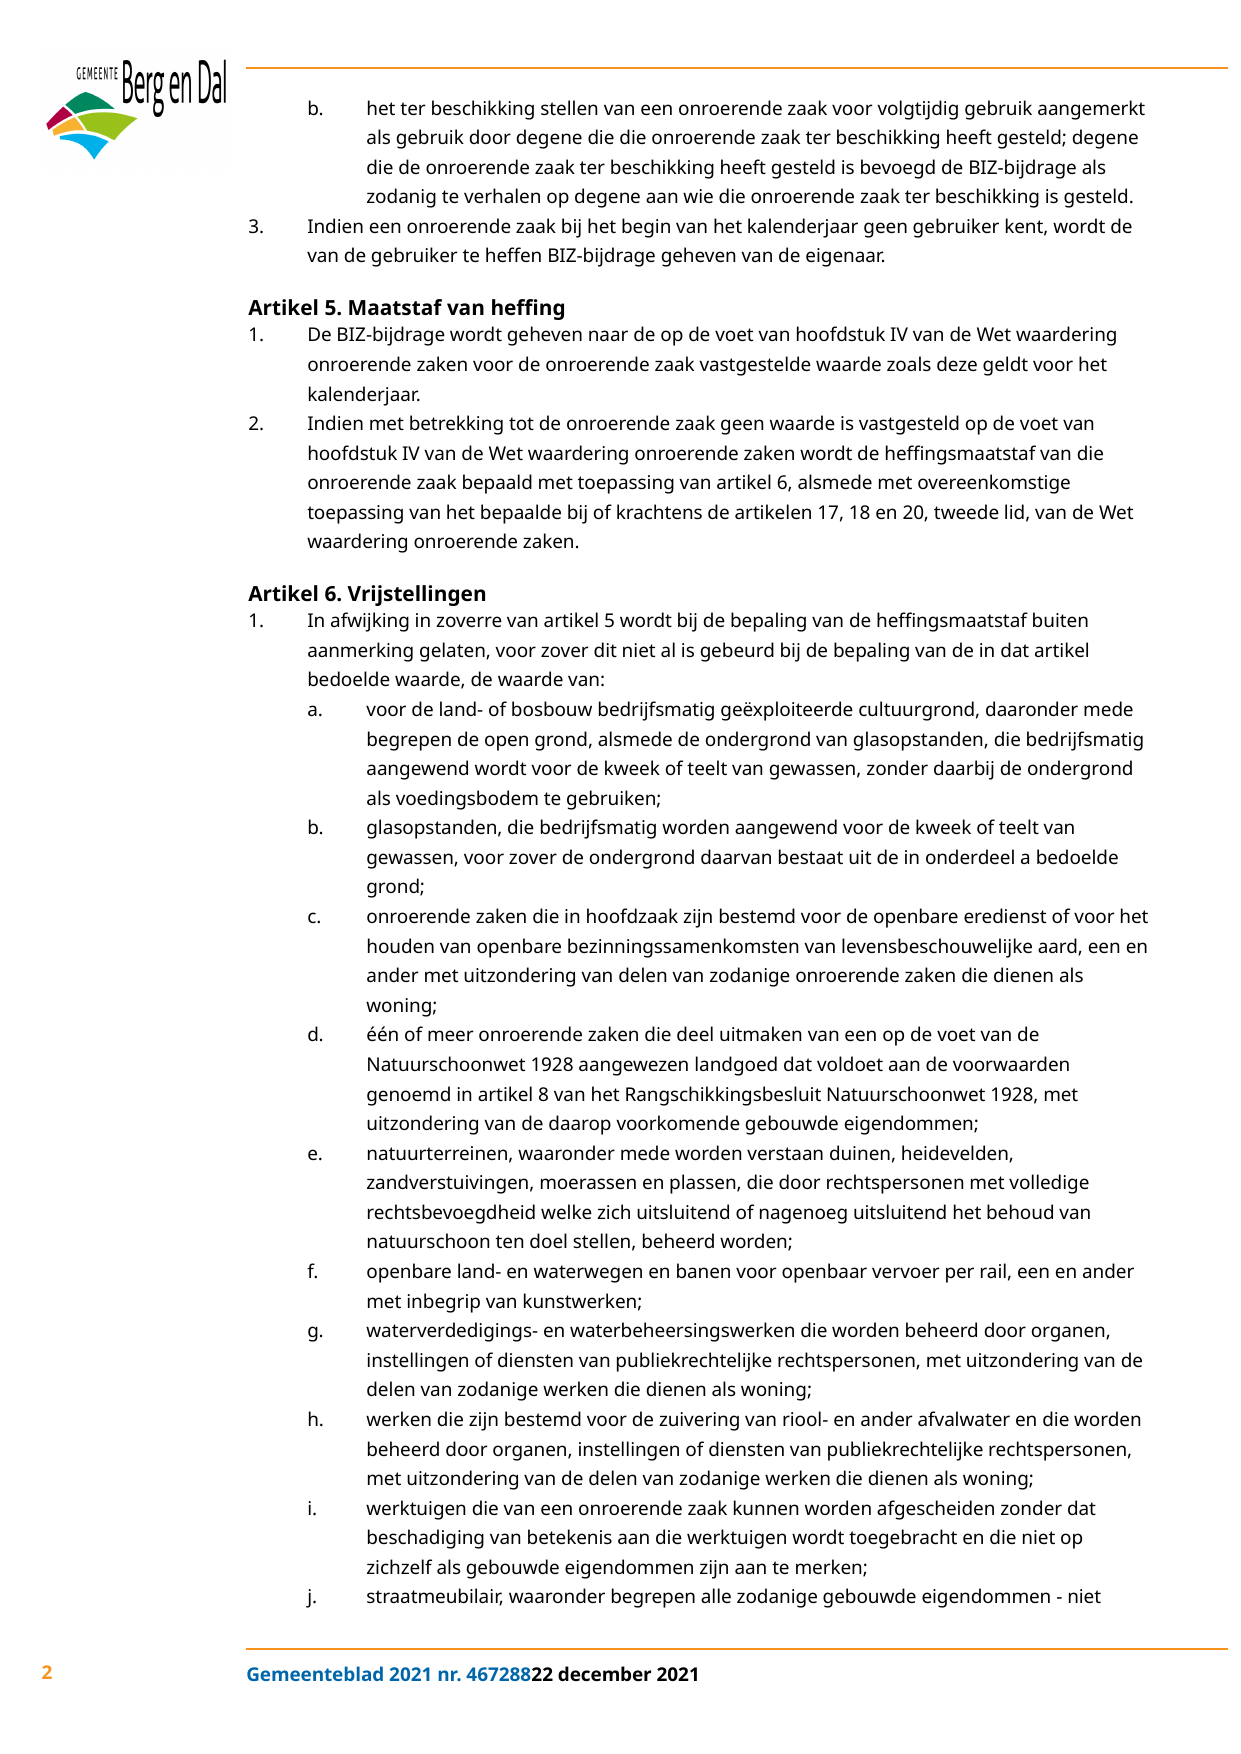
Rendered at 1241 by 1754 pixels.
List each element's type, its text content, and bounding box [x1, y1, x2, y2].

list waterverdedigings- en waterbeheersingswerken die worden beheerd door organen, instellingen of diensten van publiekrechtelijke rechtspersonen, met uitzondering van de delen van zodanige werken die dienen als woning; [307, 1317, 1152, 1402]
picture [41, 47, 231, 172]
list In afwijking in zoverre van artikel 5 wordt bij de bepaling van de heffingsmaatstaf buiten aanmerking gelaten, voor zover dit niet al is gebeurd bij de bepaling van de in dat artikel bedoelde waarde, de waarde van: [248, 607, 1152, 692]
list één of meer onroerende zaken die deel uitmaken van een op de voet van de Natuurschoonwet 1928 aangewezen landgoed dat voldoet aan de voorwaarden genoemd in artikel 8 van het Rangschikkingsbesluit Natuurschoonwet 1928, met uitzondering van de daarop voorkomende gebouwde eigendommen; [307, 1022, 1152, 1136]
text Artikel 5. Maatstaf van heffing [248, 293, 1152, 322]
list De BIZ-bijdrage wordt geheven naar de op de voet van hoofdstuk IV van de Wet waardering onroerende zaken voor de onroerende zaak vastgestelde waarde zoals deze geldt voor het kalenderjaar. [248, 322, 1152, 406]
list openbare land- en waterwegen en banen voor openbaar vervoer per rail, een en ander met inbegrip van kunstwerken; [307, 1258, 1152, 1314]
list voor de land- of bosbouw bedrijfsmatig geëxploiteerde cultuurgrond, daaronder mede begrepen de open grond, alsmede de ondergrond van glasopstanden, die bedrijfsmatig aangewend wordt voor de kweek of teelt van gewassen, zonder daarbij de ondergrond als voedingsbodem te gebruiken; [307, 696, 1152, 811]
list werken die zijn bestemd voor de zuivering van riool- en ander afvalwater en die worden beheerd door organen, instellingen of diensten van publiekrechtelijke rechtspersonen, met uitzondering van de delen van zodanige werken die dienen als woning; [307, 1406, 1152, 1491]
list werktuigen die van een onroerende zaak kunnen worden afgescheiden zonder dat beschadiging van betekenis aan die werktuigen wordt toegebracht en die niet op zichzelf als gebouwde eigendommen zijn aan te merken; [307, 1495, 1152, 1580]
list straatmeubilair, waaronder begrepen alle zodanige gebouwde eigendommen - niet [307, 1584, 1152, 1609]
list natuurterreinen, waaronder mede worden verstaan duinen, heidevelden, zandverstuivingen, moerassen en plassen, die door rechtspersonen met volledige rechtsbevoegdheid welke zich uitsluitend of nagenoeg uitsluitend het behoud van natuurschoon ten doel stellen, beheerd worden; [307, 1140, 1152, 1254]
list Indien een onroerende zaak bij het begin van het kalenderjaar geen gebruiker kent, wordt de van de gebruiker te heffen BIZ-bijdrage geheven van de eigenaar. [248, 213, 1152, 268]
list Indien met betrekking tot de onroerende zaak geen waarde is vastgesteld op de voet van hoofdstuk IV van de Wet waardering onroerende zaken wordt de heffingsmaatstaf van die onroerende zaak bepaald met toepassing van artikel 6, alsmede met overeenkomstige toepassing van het bepaalde bij of krachtens de artikelen 17, 18 en 20, tweede lid, van de Wet waardering onroerende zaken. [248, 410, 1152, 554]
list glasopstanden, die bedrijfsmatig worden aangewend voor de kweek of teelt van gewassen, voor zover de ondergrond daarvan bestaat uit de in onderdeel a bedoelde grond; [307, 814, 1152, 899]
list onroerende zaken die in hoofdzaak zijn bestemd voor de openbare eredienst of voor het houden van openbare bezinningssamenkomsten van levensbeschouwelijke aard, een en ander met uitzondering van delen van zodanige onroerende zaken die dienen als woning; [307, 903, 1152, 1018]
text Artikel 6. Vrijstellingen [248, 579, 1152, 607]
list het ter beschikking stellen van een onroerende zaak voor volgtijdig gebruik aangemerkt als gebruik door degene die die onroerende zaak ter beschikking heeft gesteld; degene die de onroerende zaak ter beschikking heeft gesteld is bevoegd de BIZ-bijdrage als zodanig te verhalen op degene aan wie die onroerende zaak ter beschikking is gesteld. [307, 95, 1152, 209]
